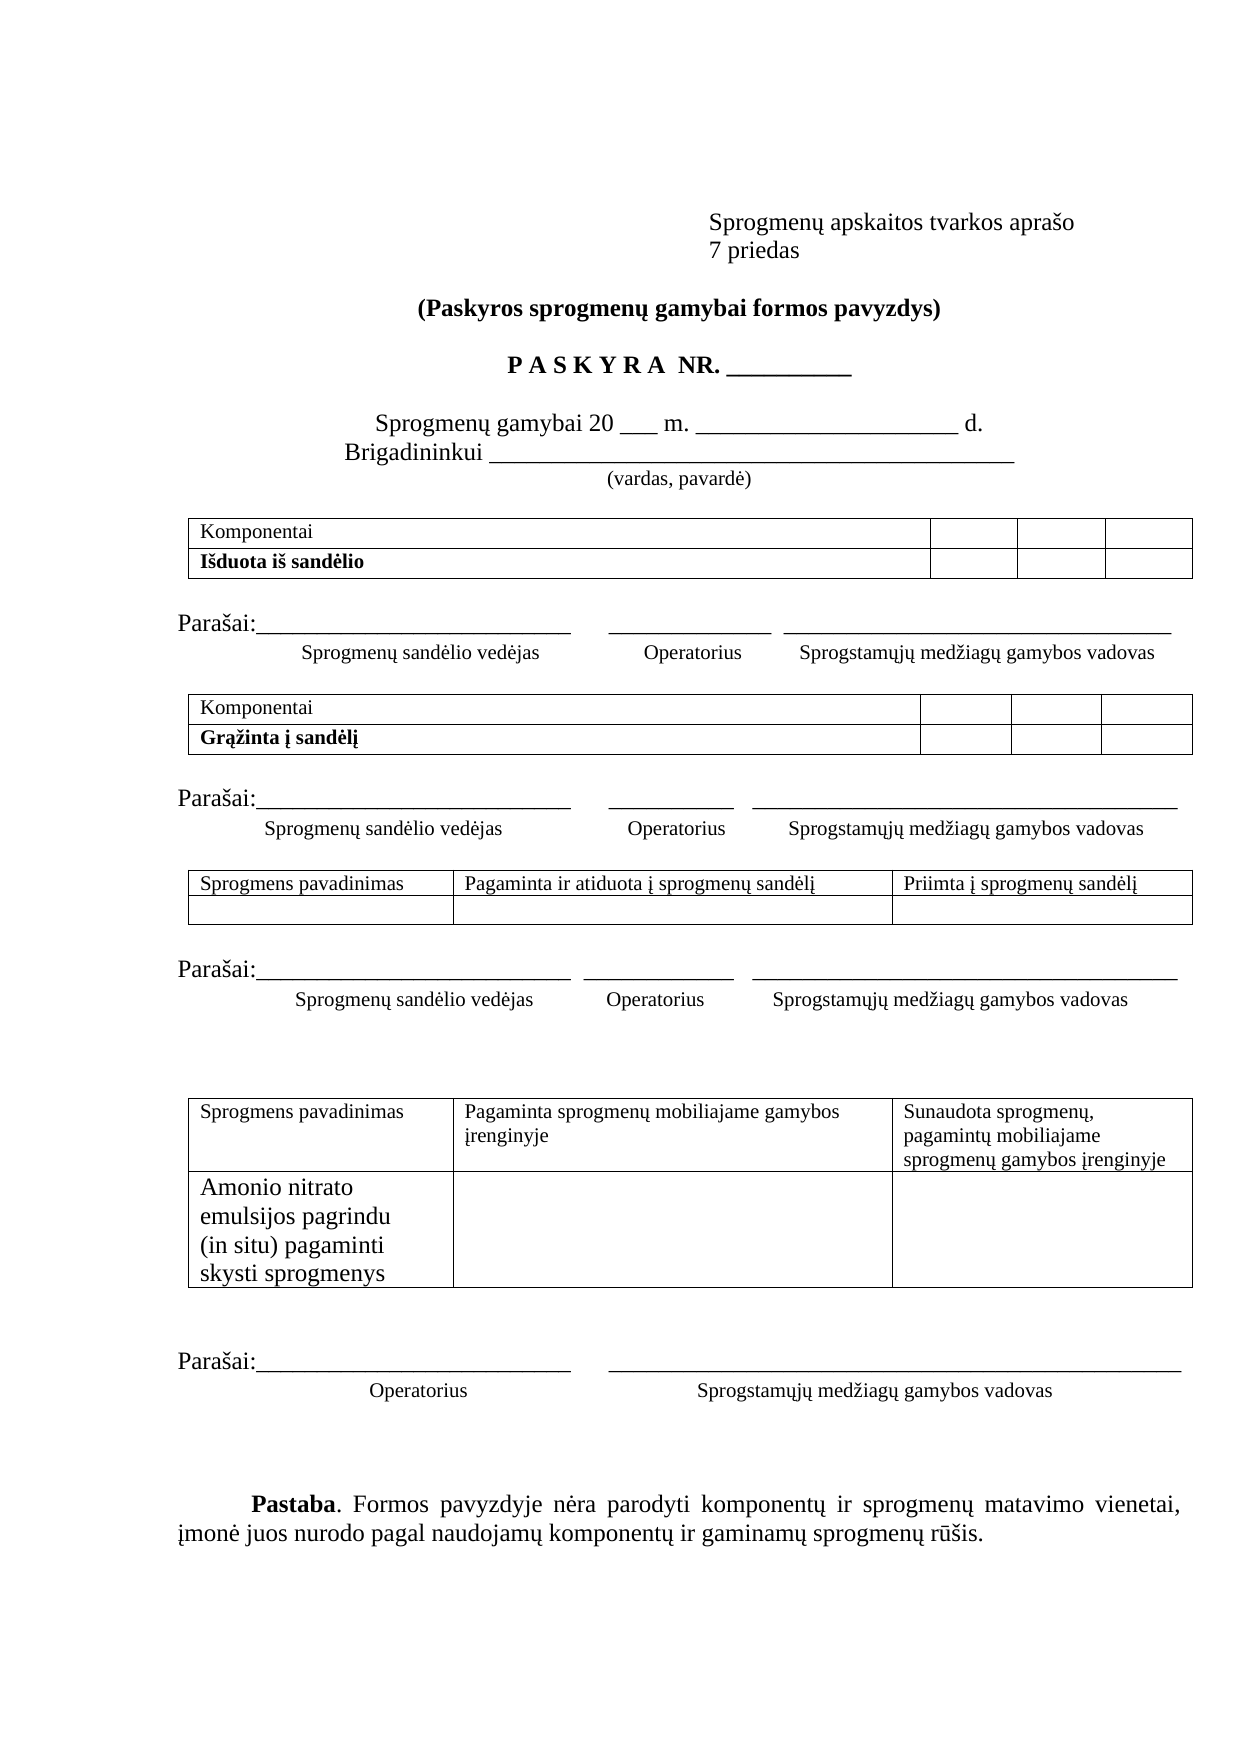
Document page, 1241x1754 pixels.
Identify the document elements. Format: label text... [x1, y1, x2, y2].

table_header [1106, 519, 1192, 548]
text (vardas, pavardė) [177, 465, 1181, 489]
table_header Sprogmens pavadinimas [189, 1099, 453, 1171]
table_header Sprogmens pavadinimas [189, 871, 453, 894]
text Sprogmenų sandėlio vedėjas Operatorius Sprogstamųjų medžiagų gamybos vadovas [177, 983, 1181, 1012]
table_cell [893, 1172, 1192, 1287]
table_header [931, 519, 1017, 548]
table_cell [454, 896, 892, 924]
text Brigadininkui __________________________________________ [177, 437, 1181, 465]
table_cell [921, 725, 1011, 753]
text Parašai: __________ __________________________________ [177, 783, 1181, 812]
table_cell Grąžinta į sandėlį [189, 725, 920, 753]
text Parašai: ____________________________ [177, 1346, 1181, 1374]
text Sprogmenų gamybai 20 ___ m. _____________________ d. [177, 408, 1181, 437]
table_header [1018, 519, 1105, 548]
table_header Pagaminta ir atiduota į sprogmenų sandėlį [454, 871, 892, 894]
table_cell [893, 896, 1192, 924]
text Sprogmenų sandėlio vedėjas Operatorius Sprogstamųjų medžiagų gamybos vadovas [177, 812, 1181, 841]
table_cell [454, 1172, 892, 1287]
table_header Komponentai [189, 695, 920, 724]
text 7 priedas [709, 235, 1181, 264]
text Pastaba. Formos pavyzdyje nėra parodyti komponentų ir sprogmenų matavimo vienetai, įmonė juos nurodo pagal naudojamų komponentų ir gaminamų sprogmenų rūšis. [177, 1489, 1181, 1547]
table_cell [189, 896, 453, 924]
table_cell [1102, 725, 1192, 753]
text Sprogmenų apskaitos tvarkos aprašo [709, 207, 1181, 235]
table_cell Amonio nitrato emulsijos pagrindu (in situ) pagaminti skysti sprogmenys [189, 1172, 453, 1287]
table_cell Išduota iš sandėlio [189, 549, 930, 578]
table_header Komponentai [189, 519, 930, 548]
table_header Sunaudota sprogmenų, pagamintų mobiliajame sprogmenų gamybos įrenginyje [893, 1099, 1192, 1171]
table_header [1012, 695, 1101, 724]
table_header [1102, 695, 1192, 724]
table_header Pagaminta sprogmenų mobiliajame gamybos įrenginyje [454, 1099, 892, 1171]
text Operatorius Sprogstamųjų medžiagų gamybos vadovas [177, 1374, 1181, 1403]
text Parašai: ____________ __________________________________ [177, 954, 1181, 983]
text Sprogmenų sandėlio vedėjas Operatorius Sprogstamųjų medžiagų gamybos vadovas [177, 636, 1181, 665]
table_cell [931, 549, 1017, 578]
table_cell [1018, 549, 1105, 578]
table_header Priimta į sprogmenų sandėlį [893, 871, 1192, 894]
table_cell [1106, 549, 1192, 578]
text Parašai: _____________ _______________________________ [177, 608, 1181, 636]
table_cell [1012, 725, 1101, 753]
text (Paskyros sprogmenų gamybai formos pavyzdys) [177, 293, 1181, 322]
text PASKYRA NR. __________ [177, 350, 1181, 379]
table_header [921, 695, 1011, 724]
